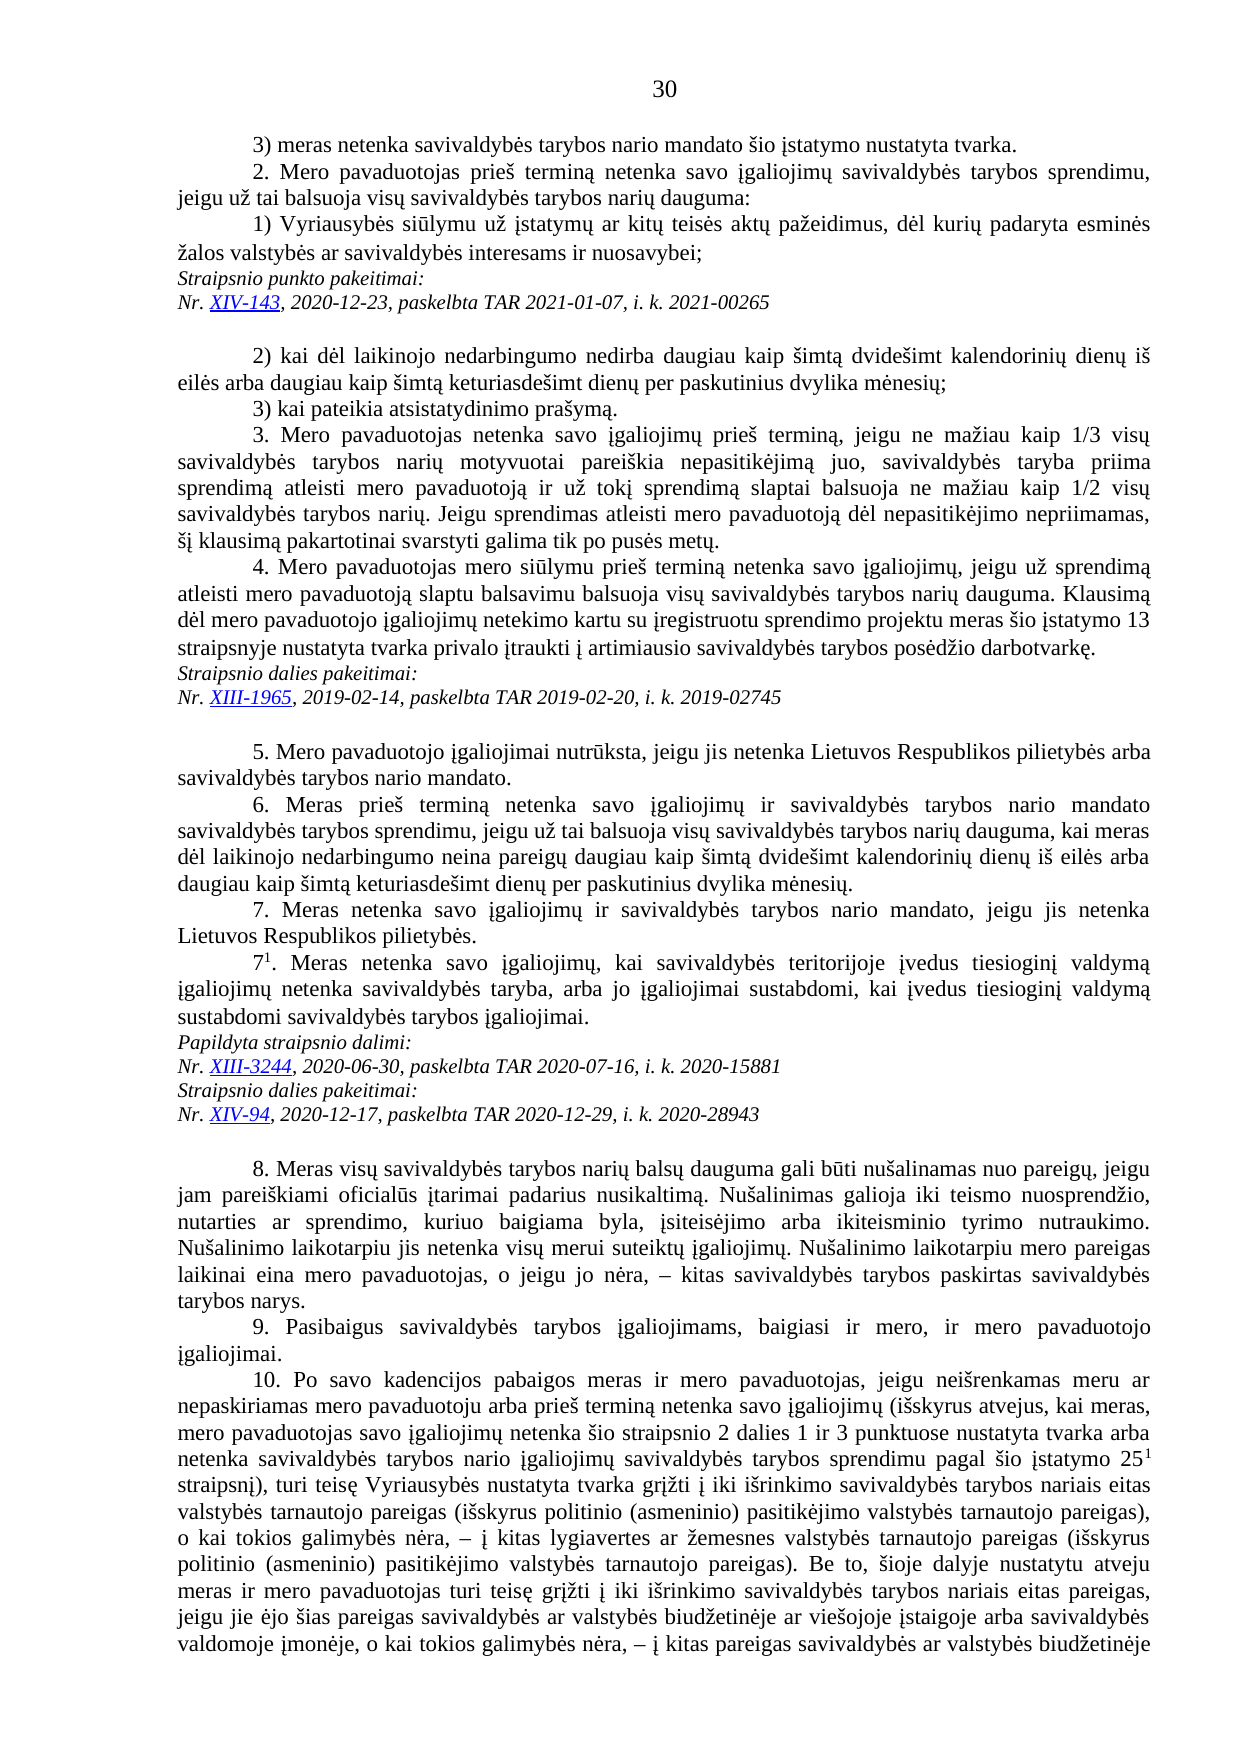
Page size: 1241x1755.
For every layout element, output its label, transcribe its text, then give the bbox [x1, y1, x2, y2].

text Straipsnio punkto pakeitimai: [177, 266, 1152, 289]
text 4. Mero pavaduotojas mero siūlymu prieš terminą netenka savo įgaliojimų, jeigu už sprendimą atleisti mero pavaduotoją slaptu balsavimu balsuoja visų savivaldybės tarybos narių dauguma. Klausimą dėl mero pavaduotojo įgaliojimų netekimo kartu su įregistruotu sprendimo projektu meras šio įstatymo 13 straipsnyje nustatyta tvarka privalo įtraukti į artimiausio savivaldybės tarybos posėdžio darbotvarkę. [177, 553, 1152, 661]
text 3) kai pateikia atsistatydinimo prašymą. [177, 395, 1152, 421]
text 3) meras netenka savivaldybės tarybos nario mandato šio įstatymo nustatyta tvarka. [177, 131, 1152, 158]
text Nr. XIII-1965, 2019-02-14, paskelbta TAR 2019-02-20, i. k. 2019-02745 [177, 685, 1152, 709]
text 2. Mero pavaduotojas prieš terminą netenka savo įgaliojimų savivaldybės tarybos sprendimu, jeigu už tai balsuoja visų savivaldybės tarybos narių dauguma: [177, 158, 1152, 210]
text 3. Mero pavaduotojas netenka savo įgaliojimų prieš terminą, jeigu ne mažiau kaip 1/3 visų savivaldybės tarybos narių motyvuotai pareiškia nepasitikėjimą juo, savivaldybės taryba priima sprendimą atleisti mero pavaduotoją ir už tokį sprendimą slaptai balsuoja ne mažiau kaip 1/2 visų savivaldybės tarybos narių. Jeigu sprendimas atleisti mero pavaduotoją dėl nepasitikėjimo nepriimamas, šį klausimą pakartotinai svarstyti galima tik po pusės metų. [177, 421, 1152, 553]
text Nr. XIV-143, 2020-12-23, paskelbta TAR 2021-01-07, i. k. 2021-00265 [177, 289, 1152, 314]
text 1) Vyriausybės siūlymu už įstatymų ar kitų teisės aktų pažeidimus, dėl kurių padaryta esminės žalos valstybės ar savivaldybės interesams ir nuosavybei; [177, 210, 1152, 266]
text 5. Mero pavaduotojo įgaliojimai nutrūksta, jeigu jis netenka Lietuvos Respublikos pilietybės arba savivaldybės tarybos nario mandato. [177, 738, 1152, 791]
text 6. Meras prieš terminą netenka savo įgaliojimų ir savivaldybės tarybos nario mandato savivaldybės tarybos sprendimu, jeigu už tai balsuoja visų savivaldybės tarybos narių dauguma, kai meras dėl laikinojo nedarbingumo neina pareigų daugiau kaip šimtą dvidešimt kalendorinių dienų iš eilės arba daugiau kaip šimtą keturiasdešimt dienų per paskutinius dvylika mėnesių. [177, 791, 1152, 896]
text Straipsnio dalies pakeitimai: [177, 661, 1152, 685]
text 7. Meras netenka savo įgaliojimų ir savivaldybės tarybos nario mandato, jeigu jis netenka Lietuvos Respublikos pilietybės. [177, 896, 1152, 949]
text 10. Po savo kadencijos pabaigos meras ir mero pavaduotojas, jeigu neišrenkamas meru ar nepaskiriamas mero pavaduotoju arba prieš terminą netenka savo įgaliojimų (išskyrus atvejus, kai meras, mero pavaduotojas savo įgaliojimų netenka šio straipsnio 2 dalies 1 ir 3 punktuose nustatyta tvarka arba netenka savivaldybės tarybos nario įgaliojimų savivaldybės tarybos sprendimu pagal šio įstatymo 251 straipsnį), turi teisę Vyriausybės nustatyta tvarka grįžti į iki išrinkimo savivaldybės tarybos nariais eitas valstybės tarnautojo pareigas (išskyrus politinio (asmeninio) pasitikėjimo valstybės tarnautojo pareigas), o kai tokios galimybės nėra, – į kitas lygiavertes ar žemesnes valstybės tarnautojo pareigas (išskyrus politinio (asmeninio) pasitikėjimo valstybės tarnautojo pareigas). Be to, šioje dalyje nustatytu atveju meras ir mero pavaduotojas turi teisę grįžti į iki išrinkimo savivaldybės tarybos nariais eitas pareigas, jeigu jie ėjo šias pareigas savivaldybės ar valstybės biudžetinėje ar viešojoje įstaigoje arba savivaldybės valdomoje įmonėje, o kai tokios galimybės nėra, – į kitas pareigas savivaldybės ar valstybės biudžetinėje [177, 1366, 1152, 1656]
text 71. Meras netenka savo įgaliojimų, kai savivaldybės teritorijoje įvedus tiesioginį valdymą įgaliojimų netenka savivaldybės taryba, arba jo įgaliojimai sustabdomi, kai įvedus tiesioginį valdymą sustabdomi savivaldybės tarybos įgaliojimai. [177, 949, 1152, 1030]
text Nr. XIV-94, 2020-12-17, paskelbta TAR 2020-12-29, i. k. 2020-28943 [177, 1102, 1152, 1126]
text 2) kai dėl laikinojo nedarbingumo nedirba daugiau kaip šimtą dvidešimt kalendorinių dienų iš eilės arba daugiau kaip šimtą keturiasdešimt dienų per paskutinius dvylika mėnesių; [177, 342, 1152, 395]
text Straipsnio dalies pakeitimai: [177, 1078, 1152, 1102]
text Nr. XIII-3244, 2020-06-30, paskelbta TAR 2020-07-16, i. k. 2020-15881 [177, 1054, 1152, 1078]
text 8. Meras visų savivaldybės tarybos narių balsų dauguma gali būti nušalinamas nuo pareigų, jeigu jam pareiškiami oficialūs įtarimai padarius nusikaltimą. Nušalinimas galioja iki teismo nuosprendžio, nutarties ar sprendimo, kuriuo baigiama byla, įsiteisėjimo arba ikiteisminio tyrimo nutraukimo. Nušalinimo laikotarpiu jis netenka visų merui suteiktų įgaliojimų. Nušalinimo laikotarpiu mero pareigas laikinai eina mero pavaduotojas, o jeigu jo nėra, – kitas savivaldybės tarybos paskirtas savivaldybės tarybos narys. [177, 1155, 1152, 1313]
text 9. Pasibaigus savivaldybės tarybos įgaliojimams, baigiasi ir mero, ir mero pavaduotojo įgaliojimai. [177, 1313, 1152, 1366]
text Papildyta straipsnio dalimi: [177, 1030, 1152, 1054]
